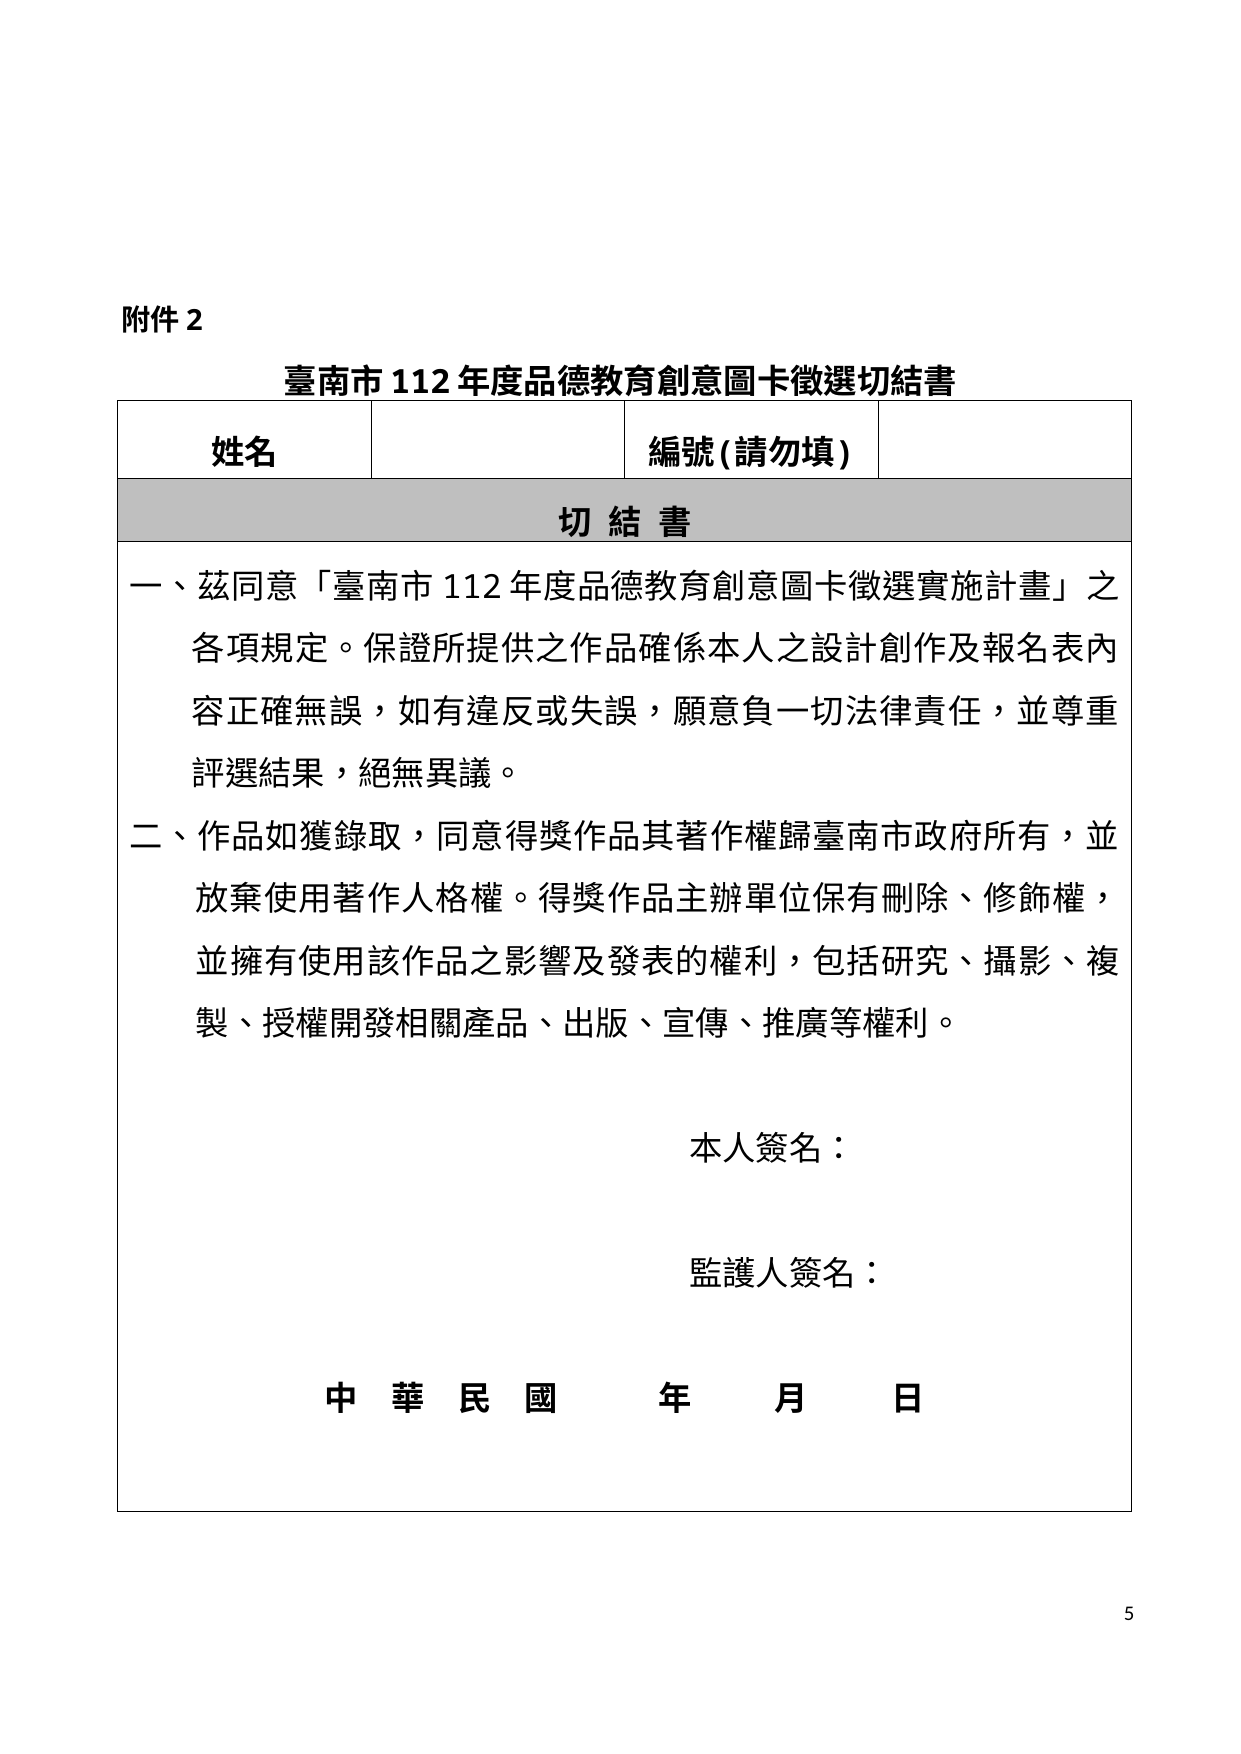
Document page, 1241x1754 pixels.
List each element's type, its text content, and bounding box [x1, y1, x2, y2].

text 臺南市112年度品德教育創意圖卡徵選切結書 [106, 337, 1134, 400]
table_cell 一、茲同意「臺南市112年度品德教育創意圖卡徵選實施計畫」之各項規定。保證所提供之作品確係本人之設計創作及報名表內容正確無誤，如有違反或失誤，願意負一切法律責任，並尊重評選結果，絕無異議。 二、作品如獲錄取，同意得獎作品其著作權歸臺南市政府所有，並放棄使用著作人格權。得獎作品主辦單位保有刪除、修飾權，並擁有使用該作品之影響及發表的權利，包括研究、攝影、複製、授權開發相關產品、出版、宣傳、推廣等權利。 本人簽名： 監護人簽名： 中 華 民 國 年 月 日 [118, 542, 1131, 1511]
text 附件2 [121, 297, 238, 339]
table_header 編號(請勿填) [625, 401, 878, 478]
table_header [372, 401, 624, 478]
table_header [879, 401, 1131, 478]
table_cell 切 結 書 [118, 479, 1131, 541]
table_header 姓名 [118, 401, 371, 478]
